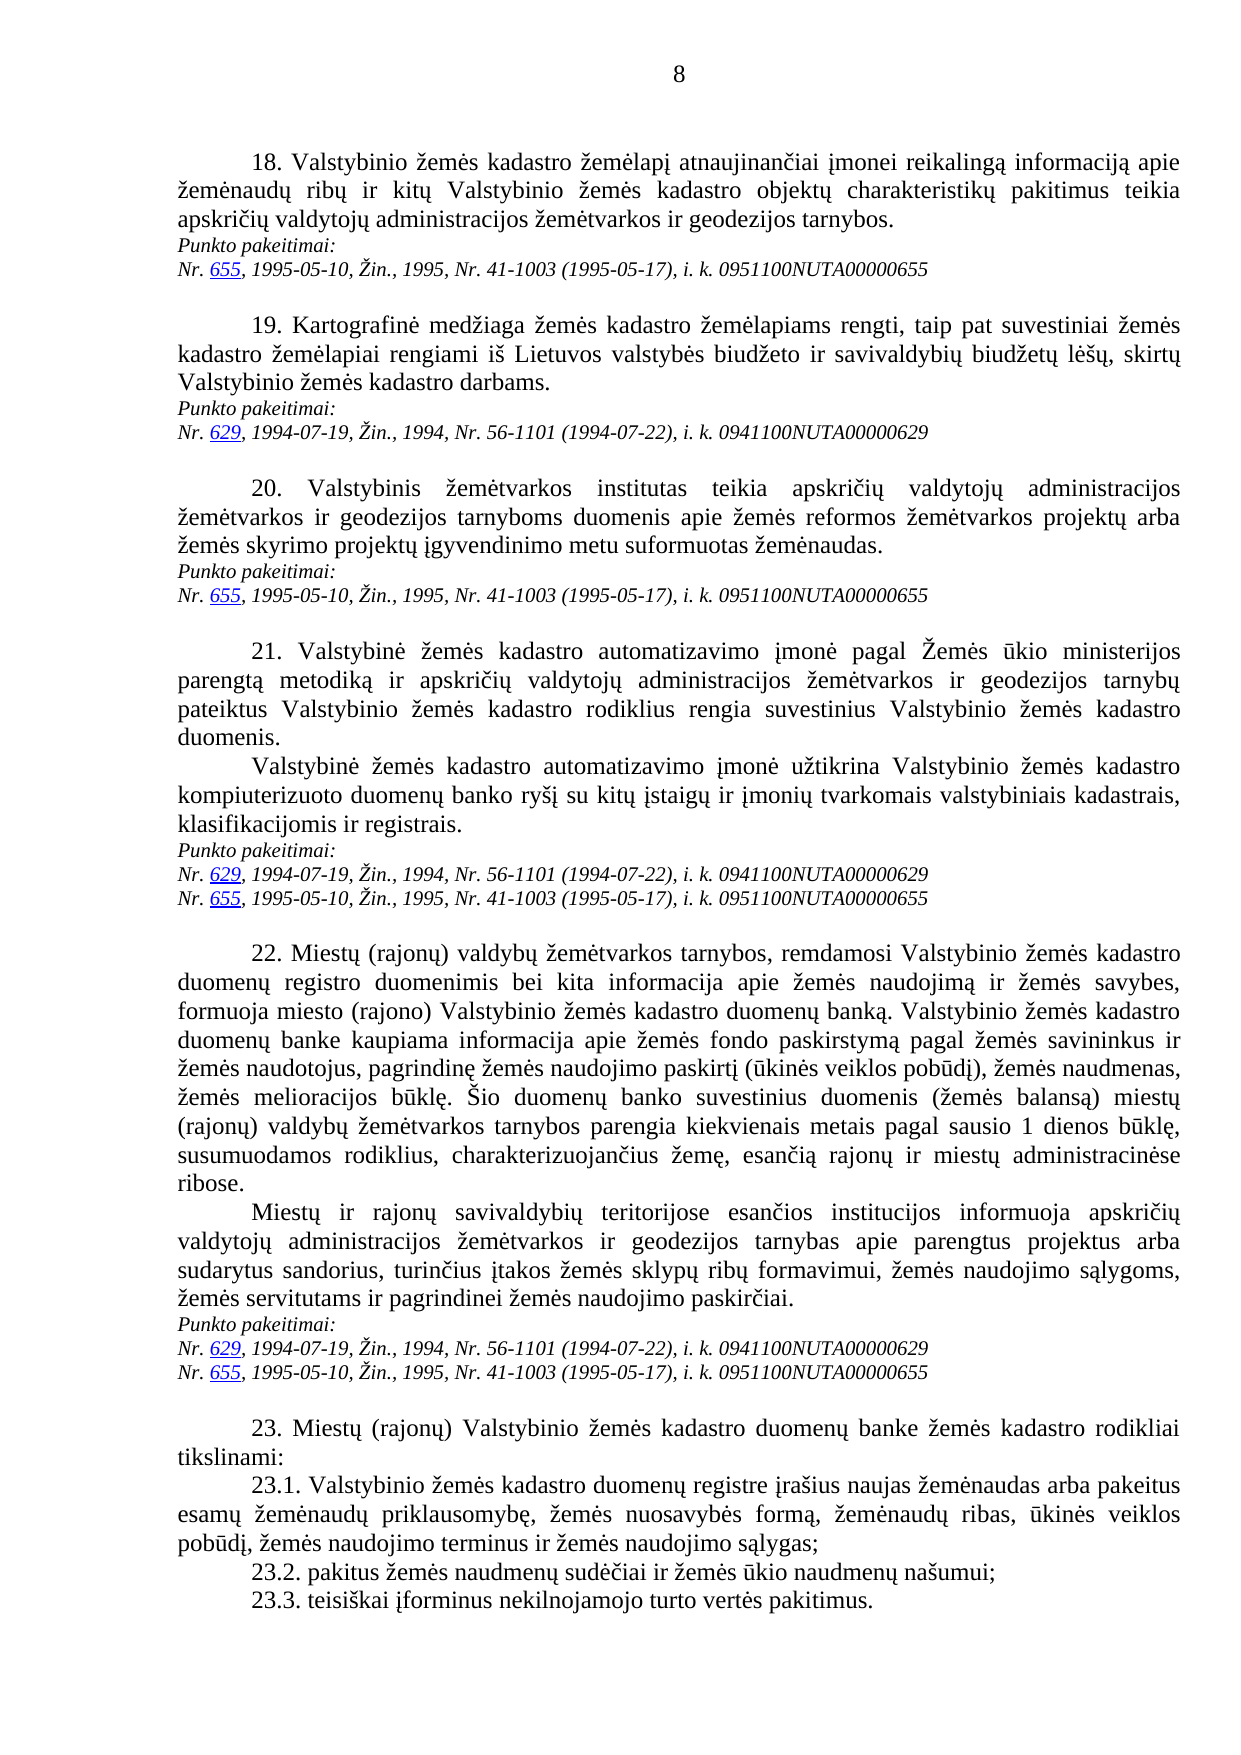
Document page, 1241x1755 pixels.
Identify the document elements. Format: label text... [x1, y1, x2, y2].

text 23.3. teisiškai įforminus nekilnojamojo turto vertės pakitimus. [177, 1586, 1181, 1614]
text 23. Miestų (rajonų) Valstybinio žemės kadastro duomenų banke žemės kadastro rodikliai tikslinami: [177, 1413, 1181, 1471]
text Punkto pakeitimai: [177, 396, 1181, 420]
text Nr. 655, 1995-05-10, Žin., 1995, Nr. 41-1003 (1995-05-17), i. k. 0951100NUTA00000655 [177, 583, 1181, 607]
text 21. Valstybinė žemės kadastro automatizavimo įmonė pagal Žemės ūkio ministerijos parengtą metodiką ir apskričių valdytojų administracijos žemėtvarkos ir geodezijos tarnybų pateiktus Valstybinio žemės kadastro rodiklius rengia suvestinius Valstybinio žemės kadastro duomenis. [177, 636, 1181, 751]
text Nr. 629, 1994-07-19, Žin., 1994, Nr. 56-1101 (1994-07-22), i. k. 0941100NUTA00000629 [177, 420, 1181, 444]
text Nr. 655, 1995-05-10, Žin., 1995, Nr. 41-1003 (1995-05-17), i. k. 0951100NUTA00000655 [177, 257, 1181, 281]
text Valstybinė žemės kadastro automatizavimo įmonė užtikrina Valstybinio žemės kadastro kompiuterizuoto duomenų banko ryšį su kitų įstaigų ir įmonių tvarkomais valstybiniais kadastrais, klasifikacijomis ir registrais. [177, 751, 1181, 837]
text Nr. 629, 1994-07-19, Žin., 1994, Nr. 56-1101 (1994-07-22), i. k. 0941100NUTA00000629 [177, 862, 1181, 886]
text Miestų ir rajonų savivaldybių teritorijose esančios institucijos informuoja apskričių valdytojų administracijos žemėtvarkos ir geodezijos tarnybas apie parengtus projektus arba sudarytus sandorius, turinčius įtakos žemės sklypų ribų formavimui, žemės naudojimo sąlygoms, žemės servitutams ir pagrindinei žemės naudojimo paskirčiai. [177, 1197, 1181, 1312]
text Punkto pakeitimai: [177, 837, 1181, 862]
text 19. Kartografinė medžiaga žemės kadastro žemėlapiams rengti, taip pat suvestiniai žemės kadastro žemėlapiai rengiami iš Lietuvos valstybės biudžeto ir savivaldybių biudžetų lėšų, skirtų Valstybinio žemės kadastro darbams. [177, 310, 1181, 396]
text Punkto pakeitimai: [177, 1312, 1181, 1336]
text Punkto pakeitimai: [177, 233, 1181, 257]
text 18. Valstybinio žemės kadastro žemėlapį atnaujinančiai įmonei reikalingą informaciją apie žemėnaudų ribų ir kitų Valstybinio žemės kadastro objektų charakteristikų pakitimus teikia apskričių valdytojų administracijos žemėtvarkos ir geodezijos tarnybos. [177, 147, 1181, 233]
text 22. Miestų (rajonų) valdybų žemėtvarkos tarnybos, remdamosi Valstybinio žemės kadastro duomenų registro duomenimis bei kita informacija apie žemės naudojimą ir žemės savybes, formuoja miesto (rajono) Valstybinio žemės kadastro duomenų banką. Valstybinio žemės kadastro duomenų banke kaupiama informacija apie žemės fondo paskirstymą pagal žemės savininkus ir žemės naudotojus, pagrindinę žemės naudojimo paskirtį (ūkinės veiklos pobūdį), žemės naudmenas, žemės melioracijos būklę. Šio duomenų banko suvestinius duomenis (žemės balansą) miestų (rajonų) valdybų žemėtvarkos tarnybos parengia kiekvienais metais pagal sausio 1 dienos būklę, susumuodamos rodiklius, charakterizuojančius žemę, esančią rajonų ir miestų administracinėse ribose. [177, 938, 1181, 1197]
text Nr. 629, 1994-07-19, Žin., 1994, Nr. 56-1101 (1994-07-22), i. k. 0941100NUTA00000629 [177, 1336, 1181, 1360]
text Nr. 655, 1995-05-10, Žin., 1995, Nr. 41-1003 (1995-05-17), i. k. 0951100NUTA00000655 [177, 886, 1181, 910]
text Punkto pakeitimai: [177, 559, 1181, 583]
text 20. Valstybinis žemėtvarkos institutas teikia apskričių valdytojų administracijos žemėtvarkos ir geodezijos tarnyboms duomenis apie žemės reformos žemėtvarkos projektų arba žemės skyrimo projektų įgyvendinimo metu suformuotas žemėnaudas. [177, 473, 1181, 559]
text 23.2. pakitus žemės naudmenų sudėčiai ir žemės ūkio naudmenų našumui; [177, 1557, 1181, 1586]
text Nr. 655, 1995-05-10, Žin., 1995, Nr. 41-1003 (1995-05-17), i. k. 0951100NUTA00000655 [177, 1360, 1181, 1384]
text 23.1. Valstybinio žemės kadastro duomenų registre įrašius naujas žemėnaudas arba pakeitus esamų žemėnaudų priklausomybę, žemės nuosavybės formą, žemėnaudų ribas, ūkinės veiklos pobūdį, žemės naudojimo terminus ir žemės naudojimo sąlygas; [177, 1471, 1181, 1557]
